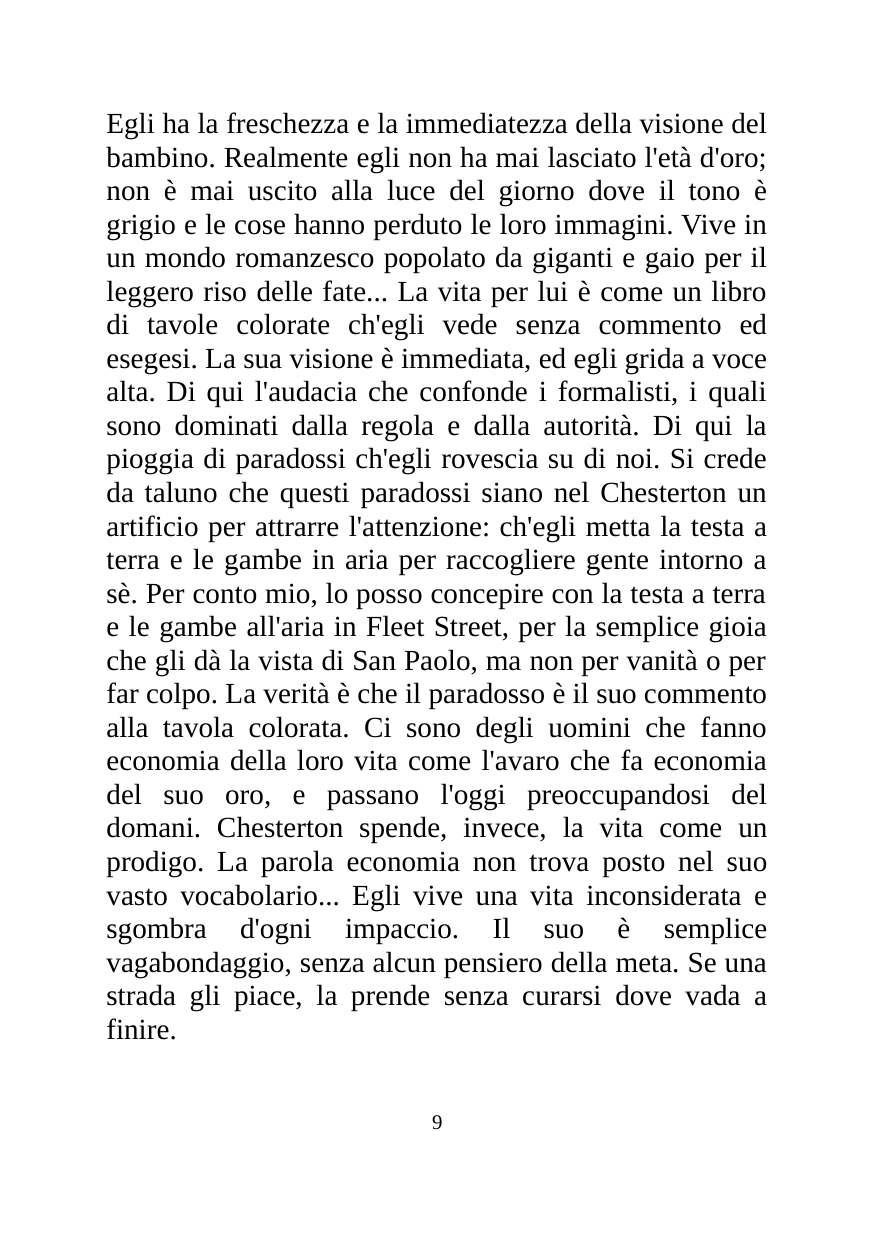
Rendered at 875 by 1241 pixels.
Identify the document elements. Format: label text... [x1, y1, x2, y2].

text Egli ha la freschezza e la immediatezza della visione del bambino. Realmente egli non ha mai lasciato l'età d'oro; non è mai uscito alla luce del giorno dove il tono è grigio e le cose hanno perduto le loro immagini. Vive in un mondo romanzesco popolato da giganti e gaio per il leggero riso delle fate... La vita per lui è come un libro di tavole colorate ch'egli vede senza commento ed esegesi. La sua visione è immediata, ed egli grida a voce alta. Di qui l'audacia che confonde i formalisti, i quali sono dominati dalla regola e dalla autorità. Di qui la pioggia di paradossi ch'egli rovescia su di noi. Si crede da taluno che questi paradossi siano nel Chesterton un artificio per attrarre l'attenzione: ch'egli metta la testa a terra e le gambe in aria per raccogliere gente intorno a sè. Per conto mio, lo posso concepire con la testa a terra e le gambe all'aria in Fleet Street, per la semplice gioia che gli dà la vista di San Paolo, ma non per vanità o per far colpo. La verità è che il paradosso è il suo commento alla tavola colorata. Ci sono degli uomini che fanno economia della loro vita come l'avaro che fa economia del suo oro, e passano l'oggi preoccupandosi del domani. Chesterton spende, invece, la vita come un prodigo. La parola economia non trova posto nel suo vasto vocabolario... Egli vive una vita inconsiderata e sgombra d'ogni impaccio. Il suo è semplice vagabondaggio, senza alcun pensiero della meta. Se una strada gli piace, la prende senza curarsi dove vada a finire. [106, 106, 768, 1045]
